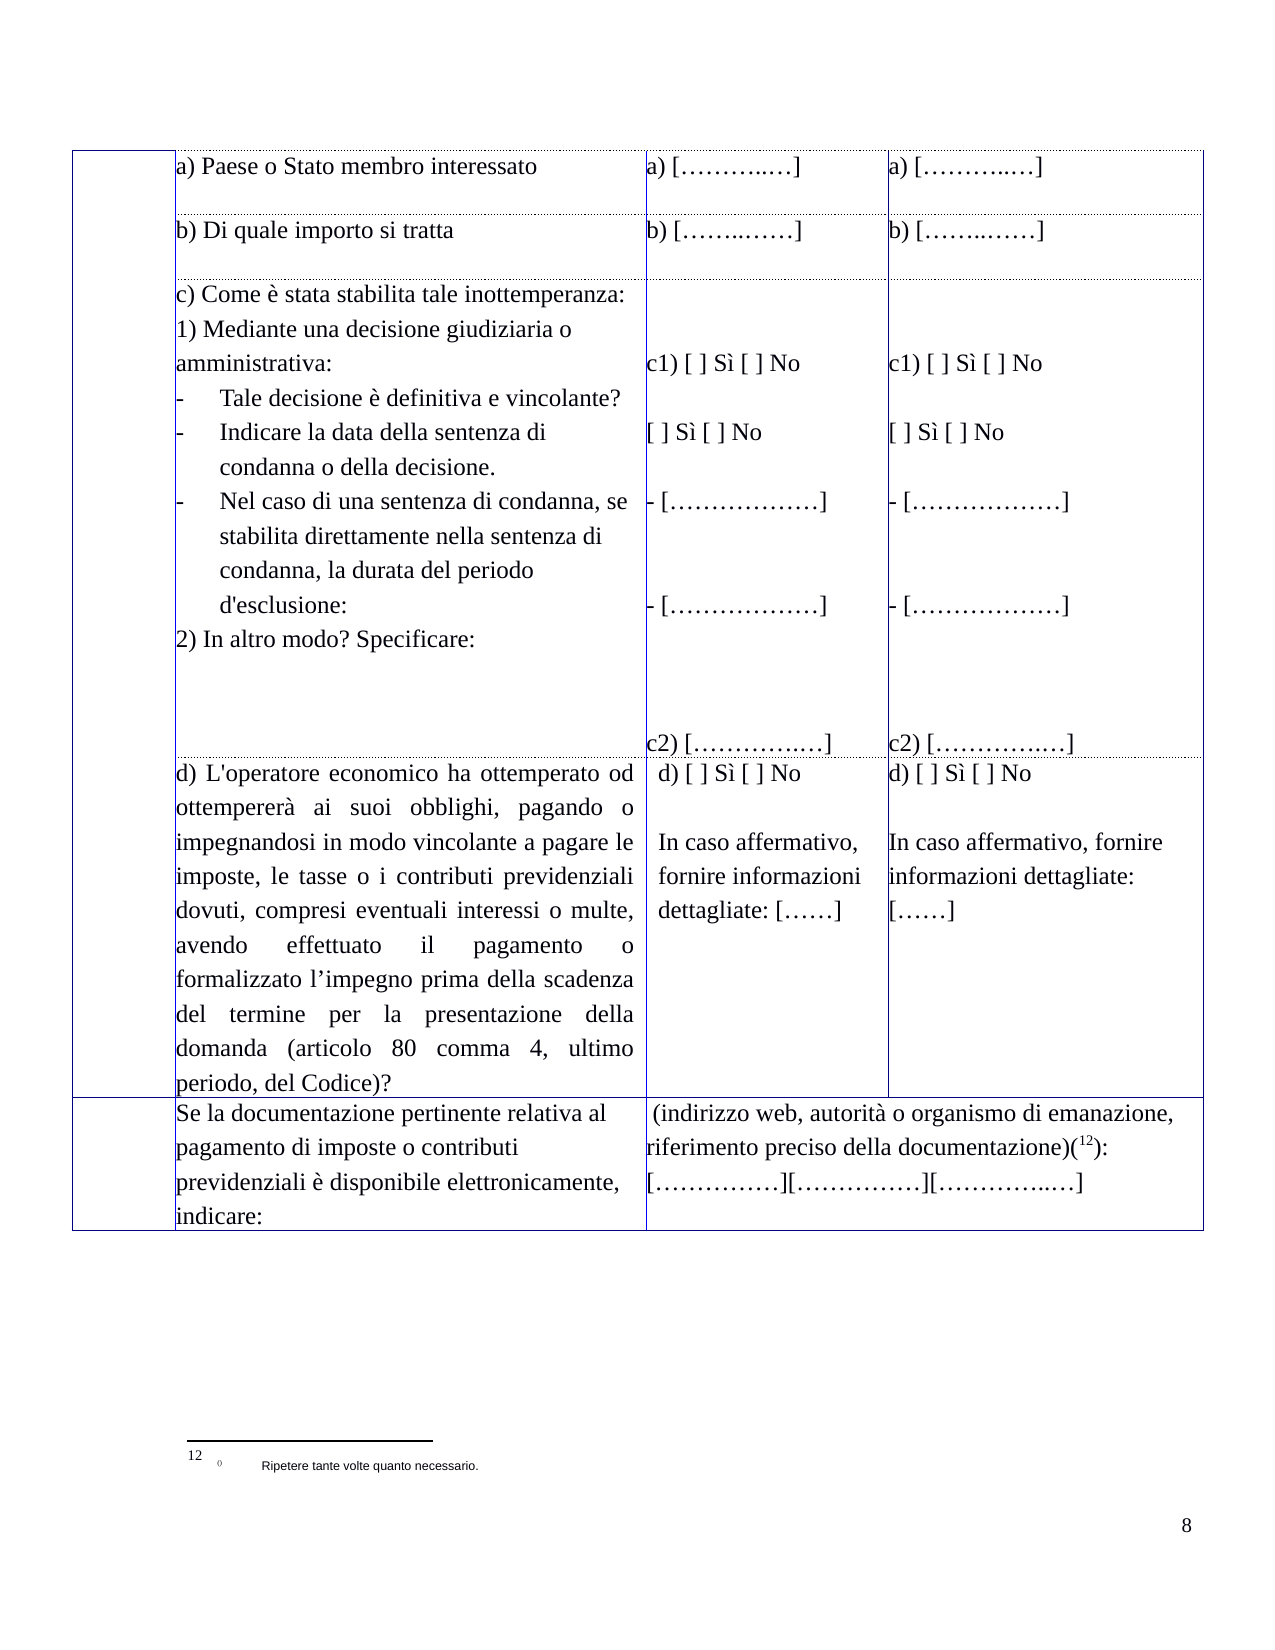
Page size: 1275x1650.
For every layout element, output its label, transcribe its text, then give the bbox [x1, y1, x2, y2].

table_cell b) Di quale importo si tratta [176, 214, 646, 278]
table_cell a) Paese o Stato membro interessato [176, 150, 646, 214]
table_cell c) Come è stata stabilita tale inottemperanza: 1) Mediante una decisione giudiziaria o amministrativa: Tale decisione è definitiva e vincolante? Indicare la data della sentenza di condanna o della decisione. Nel caso di una sentenza di condanna, se stabilita direttamente nella sentenza di condanna, la durata del periodo d'esclusione: 2) In altro modo? Specificare: [176, 279, 646, 757]
table_cell b) [……..……] [889, 214, 1203, 278]
table_cell [73, 151, 175, 1097]
table_cell d) [ ] Sì [ ] No In caso affermativo, fornire informazioni dettagliate: [……] [889, 757, 1203, 1097]
table_cell Se la documentazione pertinente relativa al pagamento di imposte o contributi previdenziali è disponibile elettronicamente, indicare: [176, 1098, 646, 1230]
table_cell d) L'operatore economico ha ottemperato od ottempererà ai suoi obblighi, pagando o impegnandosi in modo vincolante a pagare le imposte, le tasse o i contributi previdenziali dovuti, compresi eventuali interessi o multe, avendo effettuato il pagamento o formalizzato l’impegno prima della scadenza del termine per la presentazione della domanda (articolo 80 comma 4, ultimo periodo, del Codice)? [176, 757, 646, 1097]
table_cell c1) [ ] Sì [ ] No [ ] Sì [ ] No - [………………] - [………………] c2) [………….…] [647, 279, 888, 757]
table_cell (indirizzo web, autorità o organismo di emanazione, riferimento preciso della documentazione)(): [……………][……………][…………..…] [647, 1098, 1203, 1230]
table_cell [73, 1098, 175, 1230]
table_cell b) [……..……] [647, 214, 888, 278]
table_cell a) [………..…] [889, 150, 1203, 214]
table_cell c1) [ ] Sì [ ] No [ ] Sì [ ] No - [………………] - [………………] c2) [………….…] [889, 279, 1203, 757]
table_cell a) [………..…] [647, 150, 888, 214]
table_cell d) [ ] Sì [ ] No In caso affermativo, fornire informazioni dettagliate: [……] [647, 757, 888, 1097]
